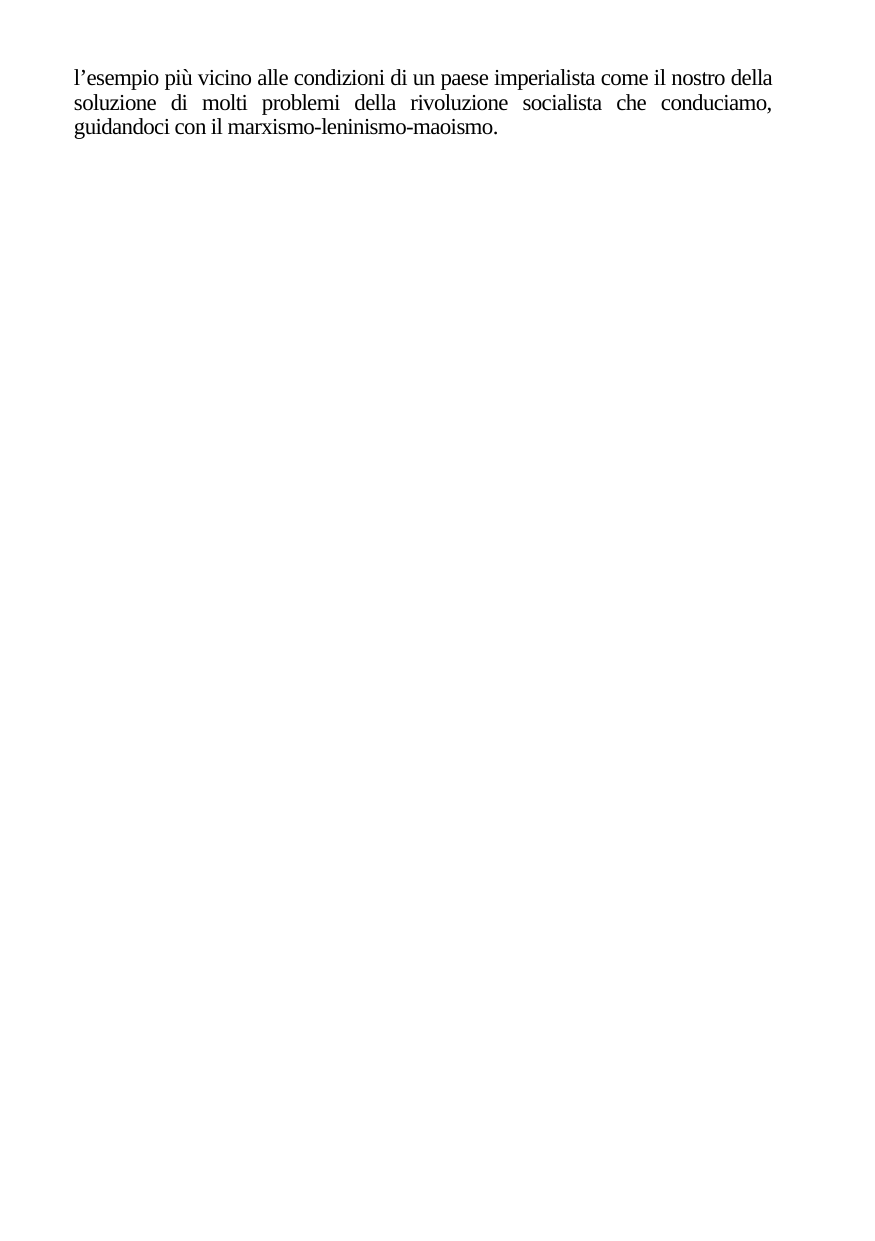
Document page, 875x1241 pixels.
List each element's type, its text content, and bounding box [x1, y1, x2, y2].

text l’esempio più vicino alle condizioni di un paese imperialista come il nostro della soluzione di molti problemi della rivoluzione socialista che conduciamo, guidandoci con il marxismo-leninismo-maoismo. [74, 65, 773, 140]
